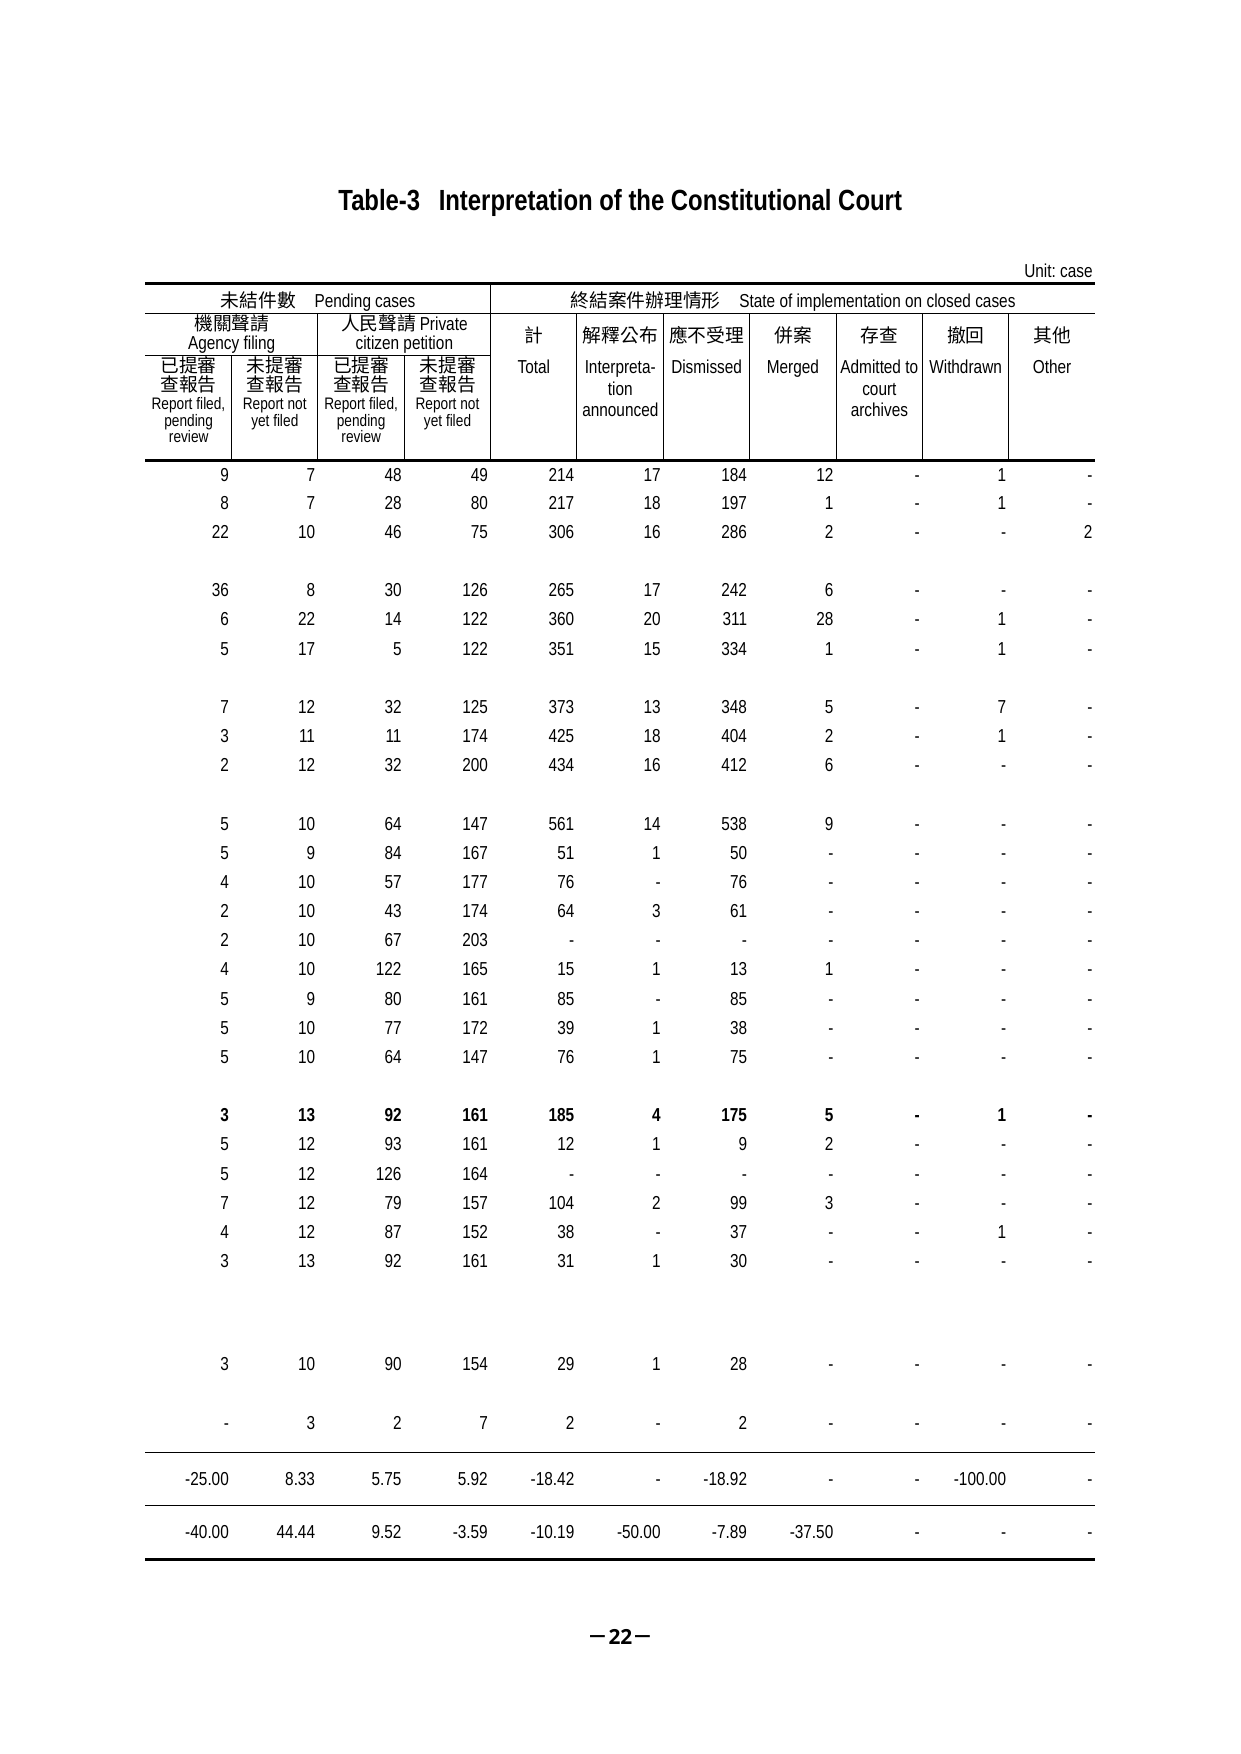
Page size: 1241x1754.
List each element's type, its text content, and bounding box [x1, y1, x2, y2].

table_cell - [836, 1159, 922, 1188]
table_cell [836, 663, 922, 692]
table_cell - [922, 1130, 1009, 1159]
table_cell 計 [491, 314, 576, 355]
table_cell 75 [404, 517, 491, 546]
table_cell 57 [318, 867, 404, 896]
table_cell [922, 780, 1009, 809]
table_cell - [1009, 955, 1095, 984]
table_cell 2 [577, 1188, 663, 1217]
table_cell 434 [491, 750, 577, 779]
table_cell - [663, 1159, 749, 1188]
table_cell 17 [577, 575, 663, 604]
table_cell 11 [231, 721, 318, 750]
table_cell - [491, 1159, 577, 1188]
table_cell 17 [577, 462, 663, 488]
table_cell [663, 546, 749, 575]
table_cell [231, 1305, 318, 1334]
table_cell -18.42 [491, 1453, 577, 1505]
table_cell - [922, 575, 1009, 604]
table_cell [318, 1275, 404, 1304]
table_cell - [1009, 925, 1095, 954]
table_cell 75 [663, 1042, 749, 1071]
table_cell - [836, 462, 922, 488]
table_cell 1 [577, 1013, 663, 1042]
table_cell 11 [318, 721, 404, 750]
table_cell - [750, 984, 836, 1013]
table_cell [318, 663, 404, 692]
table_cell 未提審 查報告 [405, 356, 490, 396]
table_cell 20 [577, 605, 663, 634]
table_cell - [922, 838, 1009, 867]
table_cell 561 [491, 809, 577, 838]
table_cell [922, 1305, 1009, 1334]
table_cell [750, 546, 836, 575]
table_cell [404, 663, 491, 692]
table_cell 1 [922, 1100, 1009, 1129]
table_cell 80 [318, 984, 404, 1013]
table_cell 334 [663, 634, 749, 663]
table_cell [663, 1305, 749, 1334]
table_cell [663, 1275, 749, 1304]
table_cell 87 [318, 1217, 404, 1246]
table_cell [491, 1305, 577, 1334]
table_cell Report not yet filed [405, 396, 490, 459]
table_cell [1009, 1071, 1095, 1100]
table_cell 9 [231, 838, 318, 867]
table_cell - [836, 721, 922, 750]
table_cell 161 [404, 1246, 491, 1275]
table_cell - [836, 955, 922, 984]
table_cell 161 [404, 1130, 491, 1159]
table_cell 1 [922, 488, 1009, 517]
table_cell 3 [577, 896, 663, 925]
table_cell 2 [145, 750, 231, 779]
table_cell - [1009, 809, 1095, 838]
table_cell [231, 663, 318, 692]
table_cell 2 [318, 1393, 404, 1452]
table_cell [577, 546, 663, 575]
table_cell 174 [404, 896, 491, 925]
table_cell 360 [491, 605, 577, 634]
table_cell 104 [491, 1188, 577, 1217]
table_cell - [836, 1188, 922, 1217]
table_cell 10 [231, 1042, 318, 1071]
table_cell 265 [491, 575, 577, 604]
table_cell - [663, 925, 749, 954]
table_cell [491, 546, 577, 575]
table_cell Interpreta- tion announced [577, 355, 663, 459]
table_cell - [836, 809, 922, 838]
table_cell 77 [318, 1013, 404, 1042]
table_cell - [1009, 1100, 1095, 1129]
table_cell - [836, 1013, 922, 1042]
table_cell 10 [231, 896, 318, 925]
table_cell 184 [663, 462, 749, 488]
table_cell 29 [491, 1334, 577, 1393]
table_cell - [922, 1042, 1009, 1071]
table_cell 152 [404, 1217, 491, 1246]
table_cell 2 [750, 1130, 836, 1159]
table_cell - [836, 867, 922, 896]
table_cell - [1009, 1188, 1095, 1217]
table_cell [577, 663, 663, 692]
table_cell 122 [318, 955, 404, 984]
table_cell 5 [318, 634, 404, 663]
table_cell 165 [404, 955, 491, 984]
table_cell - [145, 1393, 231, 1452]
table_cell 9.52 [318, 1506, 404, 1558]
table_cell 1 [577, 1246, 663, 1275]
table_cell 13 [577, 692, 663, 721]
table_cell - [1009, 1217, 1095, 1246]
table_cell 185 [491, 1100, 577, 1129]
table_cell - [922, 1393, 1009, 1452]
table_cell 7 [145, 692, 231, 721]
table_cell 未提審 查報告 [232, 356, 317, 396]
table_cell 84 [318, 838, 404, 867]
table_cell 5 [145, 1013, 231, 1042]
table_cell [318, 780, 404, 809]
table_cell [491, 663, 577, 692]
table_cell [1009, 546, 1095, 575]
table_cell [750, 1071, 836, 1100]
table_cell 13 [663, 955, 749, 984]
table_cell 10 [231, 925, 318, 954]
table_cell 22 [145, 517, 231, 546]
table_cell 3 [145, 1246, 231, 1275]
table_cell 5 [145, 809, 231, 838]
table_cell 38 [491, 1217, 577, 1246]
table_cell 10 [231, 955, 318, 984]
table_cell [231, 546, 318, 575]
table_cell - [1009, 634, 1095, 663]
table_cell 1 [922, 1217, 1009, 1246]
table_cell - [922, 750, 1009, 779]
table_cell 126 [318, 1159, 404, 1188]
table_cell - [750, 1334, 836, 1393]
table_cell - [1009, 984, 1095, 1013]
table_cell - [577, 925, 663, 954]
table_cell [922, 663, 1009, 692]
table_cell 10 [231, 1334, 318, 1393]
table_cell 64 [491, 896, 577, 925]
table_cell 6 [750, 575, 836, 604]
table_cell 9 [231, 984, 318, 1013]
table_cell 12 [231, 692, 318, 721]
table_cell 32 [318, 750, 404, 779]
table_cell 351 [491, 634, 577, 663]
table_cell 已提審 查報告 [318, 356, 404, 396]
table_cell 應不受理 [664, 314, 749, 355]
table_cell 9 [663, 1130, 749, 1159]
table_cell - [750, 1246, 836, 1275]
table_cell 174 [404, 721, 491, 750]
table_cell [836, 1275, 922, 1304]
table_cell 1 [577, 955, 663, 984]
table_cell 7 [231, 488, 318, 517]
table_cell 5 [750, 1100, 836, 1129]
table_cell 2 [750, 517, 836, 546]
table_cell - [1009, 1453, 1095, 1505]
table_cell [404, 546, 491, 575]
table_cell 7 [231, 462, 318, 488]
table_cell 存查 [837, 314, 922, 355]
table_cell - [836, 605, 922, 634]
table_cell - [922, 896, 1009, 925]
table_cell 人民聲請Private citizen petition [318, 314, 490, 355]
table_cell - [836, 1042, 922, 1071]
table_header 終結案件辦理情形 State of implementation on closed cases [491, 285, 1095, 313]
table_cell 10 [231, 1013, 318, 1042]
table_cell 5 [145, 1130, 231, 1159]
table_cell 5 [145, 838, 231, 867]
table_cell - [922, 1188, 1009, 1217]
table_cell 92 [318, 1100, 404, 1129]
table_cell - [750, 896, 836, 925]
table_cell - [922, 925, 1009, 954]
table_cell 28 [750, 605, 836, 634]
table_cell 12 [231, 1217, 318, 1246]
table_cell 8.33 [231, 1453, 318, 1505]
table_cell - [1009, 488, 1095, 517]
table_cell -37.50 [750, 1506, 836, 1558]
table_cell - [577, 984, 663, 1013]
table_cell [231, 1071, 318, 1100]
table_cell - [1009, 1130, 1095, 1159]
table_cell - [1009, 896, 1095, 925]
table_cell 6 [145, 605, 231, 634]
table_cell 306 [491, 517, 577, 546]
table_cell -3.59 [404, 1506, 491, 1558]
table_cell 12 [491, 1130, 577, 1159]
table_cell [318, 1305, 404, 1334]
table_cell - [1009, 867, 1095, 896]
table_cell - [1009, 1334, 1095, 1393]
table_cell [750, 1275, 836, 1304]
table_cell - [836, 925, 922, 954]
table_cell [404, 1305, 491, 1334]
table_cell 373 [491, 692, 577, 721]
table_cell - [836, 1217, 922, 1246]
table_cell 15 [577, 634, 663, 663]
table_cell Dismissed [664, 355, 749, 459]
table_cell 16 [577, 750, 663, 779]
table_cell 32 [318, 692, 404, 721]
table_cell - [922, 517, 1009, 546]
table_cell 79 [318, 1188, 404, 1217]
table_cell 22 [231, 605, 318, 634]
table_cell - [836, 1334, 922, 1393]
table_cell - [577, 867, 663, 896]
table_cell 1 [922, 462, 1009, 488]
table_cell 4 [145, 867, 231, 896]
table_cell 242 [663, 575, 749, 604]
table_cell Report not yet filed [232, 396, 317, 459]
table_cell 5 [145, 1042, 231, 1071]
table_cell 5 [145, 634, 231, 663]
table_cell - [836, 634, 922, 663]
table_cell 12 [750, 462, 836, 488]
table_cell - [1009, 750, 1095, 779]
table_cell - [836, 488, 922, 517]
table_cell - [1009, 1393, 1095, 1452]
table_cell - [1009, 462, 1095, 488]
table_cell [1009, 1305, 1095, 1334]
table_cell 1 [750, 488, 836, 517]
table_cell 3 [145, 721, 231, 750]
table_cell 14 [577, 809, 663, 838]
table_cell 31 [491, 1246, 577, 1275]
table_cell - [922, 867, 1009, 896]
table_cell 203 [404, 925, 491, 954]
table_cell - [836, 575, 922, 604]
table_cell [145, 1275, 231, 1304]
table_header 未結件數 Pending cases [145, 285, 490, 313]
table_cell Total [491, 355, 576, 459]
table_cell - [1009, 1159, 1095, 1188]
table_cell - [922, 809, 1009, 838]
table_cell 3 [750, 1188, 836, 1217]
table_cell 538 [663, 809, 749, 838]
table_cell 已提審 查報告 [145, 356, 231, 396]
table_cell 14 [318, 605, 404, 634]
table_cell 76 [491, 867, 577, 896]
table_cell [404, 780, 491, 809]
table_cell 28 [318, 488, 404, 517]
table_cell [231, 780, 318, 809]
table_cell 122 [404, 605, 491, 634]
table_cell 175 [663, 1100, 749, 1129]
table_cell - [836, 1246, 922, 1275]
table_cell 90 [318, 1334, 404, 1393]
table_cell 404 [663, 721, 749, 750]
table_cell 37 [663, 1217, 749, 1246]
table_cell [577, 1275, 663, 1304]
table_cell 3 [145, 1100, 231, 1129]
table_cell -10.19 [491, 1506, 577, 1558]
table_cell 425 [491, 721, 577, 750]
table_cell - [1009, 1013, 1095, 1042]
table_cell - [750, 1453, 836, 1505]
table_cell - [1009, 721, 1095, 750]
table_cell 28 [663, 1334, 749, 1393]
table_cell [404, 1071, 491, 1100]
table_cell 177 [404, 867, 491, 896]
table_cell 348 [663, 692, 749, 721]
table_cell [491, 780, 577, 809]
table_cell 1 [922, 605, 1009, 634]
table_cell 51 [491, 838, 577, 867]
table_cell 2 [145, 896, 231, 925]
table_cell - [750, 838, 836, 867]
text Unit: case [148, 260, 1092, 282]
table_cell 286 [663, 517, 749, 546]
table_cell - [836, 984, 922, 1013]
table_cell 76 [663, 867, 749, 896]
table_cell - [750, 925, 836, 954]
table_cell 2 [663, 1393, 749, 1452]
table_cell Merged [750, 355, 836, 459]
table_cell [750, 780, 836, 809]
table_cell - [836, 1393, 922, 1452]
table_cell [922, 1275, 1009, 1304]
table_cell 17 [231, 634, 318, 663]
table_cell - [1009, 1042, 1095, 1071]
table_cell 38 [663, 1013, 749, 1042]
table_cell 其他 [1009, 314, 1095, 355]
table_cell 49 [404, 462, 491, 488]
table_cell 1 [922, 721, 1009, 750]
text Table-3 Interpretation of the Constitutional Court [148, 183, 1092, 217]
table_cell 8 [145, 488, 231, 517]
table_cell 85 [663, 984, 749, 1013]
table_cell 64 [318, 1042, 404, 1071]
table_cell [836, 546, 922, 575]
table_cell 46 [318, 517, 404, 546]
table_cell 9 [145, 462, 231, 488]
table_cell 12 [231, 1130, 318, 1159]
table_cell 412 [663, 750, 749, 779]
table_cell 5.75 [318, 1453, 404, 1505]
table_cell 5.92 [404, 1453, 491, 1505]
table_cell - [922, 1159, 1009, 1188]
table_cell 1 [577, 1130, 663, 1159]
table_cell 197 [663, 488, 749, 517]
table_cell - [836, 1453, 922, 1505]
table_cell 125 [404, 692, 491, 721]
table_cell -18.92 [663, 1453, 749, 1505]
table_cell - [750, 1159, 836, 1188]
table_cell [491, 1275, 577, 1304]
table_cell [750, 663, 836, 692]
table_cell - [1009, 575, 1095, 604]
table_cell 4 [145, 1217, 231, 1246]
table_cell Withdrawn [923, 355, 1008, 459]
table_cell 44.44 [231, 1506, 318, 1558]
table_cell 147 [404, 1042, 491, 1071]
table_cell 10 [231, 517, 318, 546]
table_cell [577, 1305, 663, 1334]
table_cell [836, 1071, 922, 1100]
table_cell [836, 780, 922, 809]
table_cell - [577, 1393, 663, 1452]
table_cell 93 [318, 1130, 404, 1159]
table_cell [491, 1071, 577, 1100]
table_cell [922, 546, 1009, 575]
table_cell - [750, 1393, 836, 1452]
table_cell [1009, 780, 1095, 809]
table_cell 16 [577, 517, 663, 546]
table_cell -100.00 [922, 1453, 1009, 1505]
table_cell - [836, 692, 922, 721]
table_cell [922, 1071, 1009, 1100]
table_cell 67 [318, 925, 404, 954]
table_cell 13 [231, 1246, 318, 1275]
table_cell 50 [663, 838, 749, 867]
table_cell - [750, 1217, 836, 1246]
table_cell [318, 1071, 404, 1100]
table_cell 10 [231, 867, 318, 896]
table_cell 15 [491, 955, 577, 984]
table_cell 6 [750, 750, 836, 779]
table_cell [145, 546, 231, 575]
table_cell [1009, 663, 1095, 692]
table_cell - [836, 1100, 922, 1129]
table_cell - [836, 1130, 922, 1159]
table_cell Report filed, pending review [145, 396, 231, 459]
table_cell 9 [750, 809, 836, 838]
table_cell 147 [404, 809, 491, 838]
table_cell 18 [577, 488, 663, 517]
table_cell - [922, 1334, 1009, 1393]
table_cell - [922, 984, 1009, 1013]
table_cell 13 [231, 1100, 318, 1129]
table_cell 18 [577, 721, 663, 750]
table_cell [404, 1275, 491, 1304]
table_cell - [922, 1506, 1009, 1558]
table_cell 2 [1009, 517, 1095, 546]
table_cell - [836, 896, 922, 925]
table_cell 126 [404, 575, 491, 604]
table_cell [663, 663, 749, 692]
table_cell 161 [404, 1100, 491, 1129]
table_cell - [577, 1217, 663, 1246]
table_cell [145, 1305, 231, 1334]
table_cell 5 [145, 1159, 231, 1188]
table_cell Other [1009, 355, 1095, 459]
table_cell 3 [145, 1334, 231, 1393]
table_cell 1 [577, 838, 663, 867]
table_cell 76 [491, 1042, 577, 1071]
table_cell 4 [145, 955, 231, 984]
table_cell - [750, 867, 836, 896]
table_cell 92 [318, 1246, 404, 1275]
table_cell - [750, 1013, 836, 1042]
table_cell 1 [750, 955, 836, 984]
table_cell 99 [663, 1188, 749, 1217]
table_cell 161 [404, 984, 491, 1013]
table_cell 5 [750, 692, 836, 721]
table_cell 10 [231, 809, 318, 838]
table_cell 39 [491, 1013, 577, 1042]
table_cell 12 [231, 1188, 318, 1217]
table_cell 12 [231, 1159, 318, 1188]
table_cell - [836, 838, 922, 867]
table_cell [231, 1275, 318, 1304]
table_cell - [922, 1246, 1009, 1275]
table_cell 43 [318, 896, 404, 925]
table_cell 30 [318, 575, 404, 604]
table_cell - [750, 1042, 836, 1071]
table_cell - [836, 517, 922, 546]
table_cell 5 [145, 984, 231, 1013]
table_cell 12 [231, 750, 318, 779]
table_cell 122 [404, 634, 491, 663]
table_cell 214 [491, 462, 577, 488]
table_cell - [491, 925, 577, 954]
table_cell - [1009, 605, 1095, 634]
table_cell - [836, 750, 922, 779]
table_cell [577, 780, 663, 809]
table_cell 311 [663, 605, 749, 634]
table_cell 48 [318, 462, 404, 488]
table_cell 1 [750, 634, 836, 663]
table_cell - [922, 955, 1009, 984]
table_cell -50.00 [577, 1506, 663, 1558]
table_cell [577, 1071, 663, 1100]
table_cell - [1009, 692, 1095, 721]
table_cell 7 [922, 692, 1009, 721]
table_cell [663, 780, 749, 809]
table_cell [318, 546, 404, 575]
table_cell 80 [404, 488, 491, 517]
table_cell 85 [491, 984, 577, 1013]
table_cell [145, 663, 231, 692]
table_cell 撤回 [923, 314, 1008, 355]
table_cell Report filed, pending review [318, 396, 404, 459]
table_cell - [577, 1159, 663, 1188]
table_cell - [1009, 1506, 1095, 1558]
table_cell [145, 780, 231, 809]
table_cell 61 [663, 896, 749, 925]
table_cell [750, 1305, 836, 1334]
table_cell 36 [145, 575, 231, 604]
table_cell - [922, 1013, 1009, 1042]
table_cell - [836, 1506, 922, 1558]
table_cell 157 [404, 1188, 491, 1217]
table_cell 3 [231, 1393, 318, 1452]
table_cell 解釋公布 [577, 314, 663, 355]
table_cell [663, 1071, 749, 1100]
table_cell 172 [404, 1013, 491, 1042]
table_cell 併案 [750, 314, 836, 355]
table_cell -25.00 [145, 1453, 231, 1505]
table_cell [836, 1305, 922, 1334]
table_cell [1009, 1275, 1095, 1304]
table_cell - [1009, 1246, 1095, 1275]
table_cell 1 [577, 1042, 663, 1071]
table_cell 2 [491, 1393, 577, 1452]
table_cell 機關聲請 Agency filing [145, 314, 317, 355]
table_cell 200 [404, 750, 491, 779]
table_cell 64 [318, 809, 404, 838]
table_cell 164 [404, 1159, 491, 1188]
table_cell - [1009, 838, 1095, 867]
table_cell -7.89 [663, 1506, 749, 1558]
table_cell 2 [750, 721, 836, 750]
table_cell [145, 1071, 231, 1100]
table_cell 1 [922, 634, 1009, 663]
table_cell 7 [404, 1393, 491, 1452]
table_cell 1 [577, 1334, 663, 1393]
table_cell 217 [491, 488, 577, 517]
table_cell - [577, 1453, 663, 1505]
table_cell 7 [145, 1188, 231, 1217]
table_cell 154 [404, 1334, 491, 1393]
table_cell 167 [404, 838, 491, 867]
table_cell Admitted to court archives [837, 355, 922, 459]
table_cell 30 [663, 1246, 749, 1275]
table_cell -40.00 [145, 1506, 231, 1558]
table_cell 2 [145, 925, 231, 954]
table_cell 4 [577, 1100, 663, 1129]
table_cell 8 [231, 575, 318, 604]
